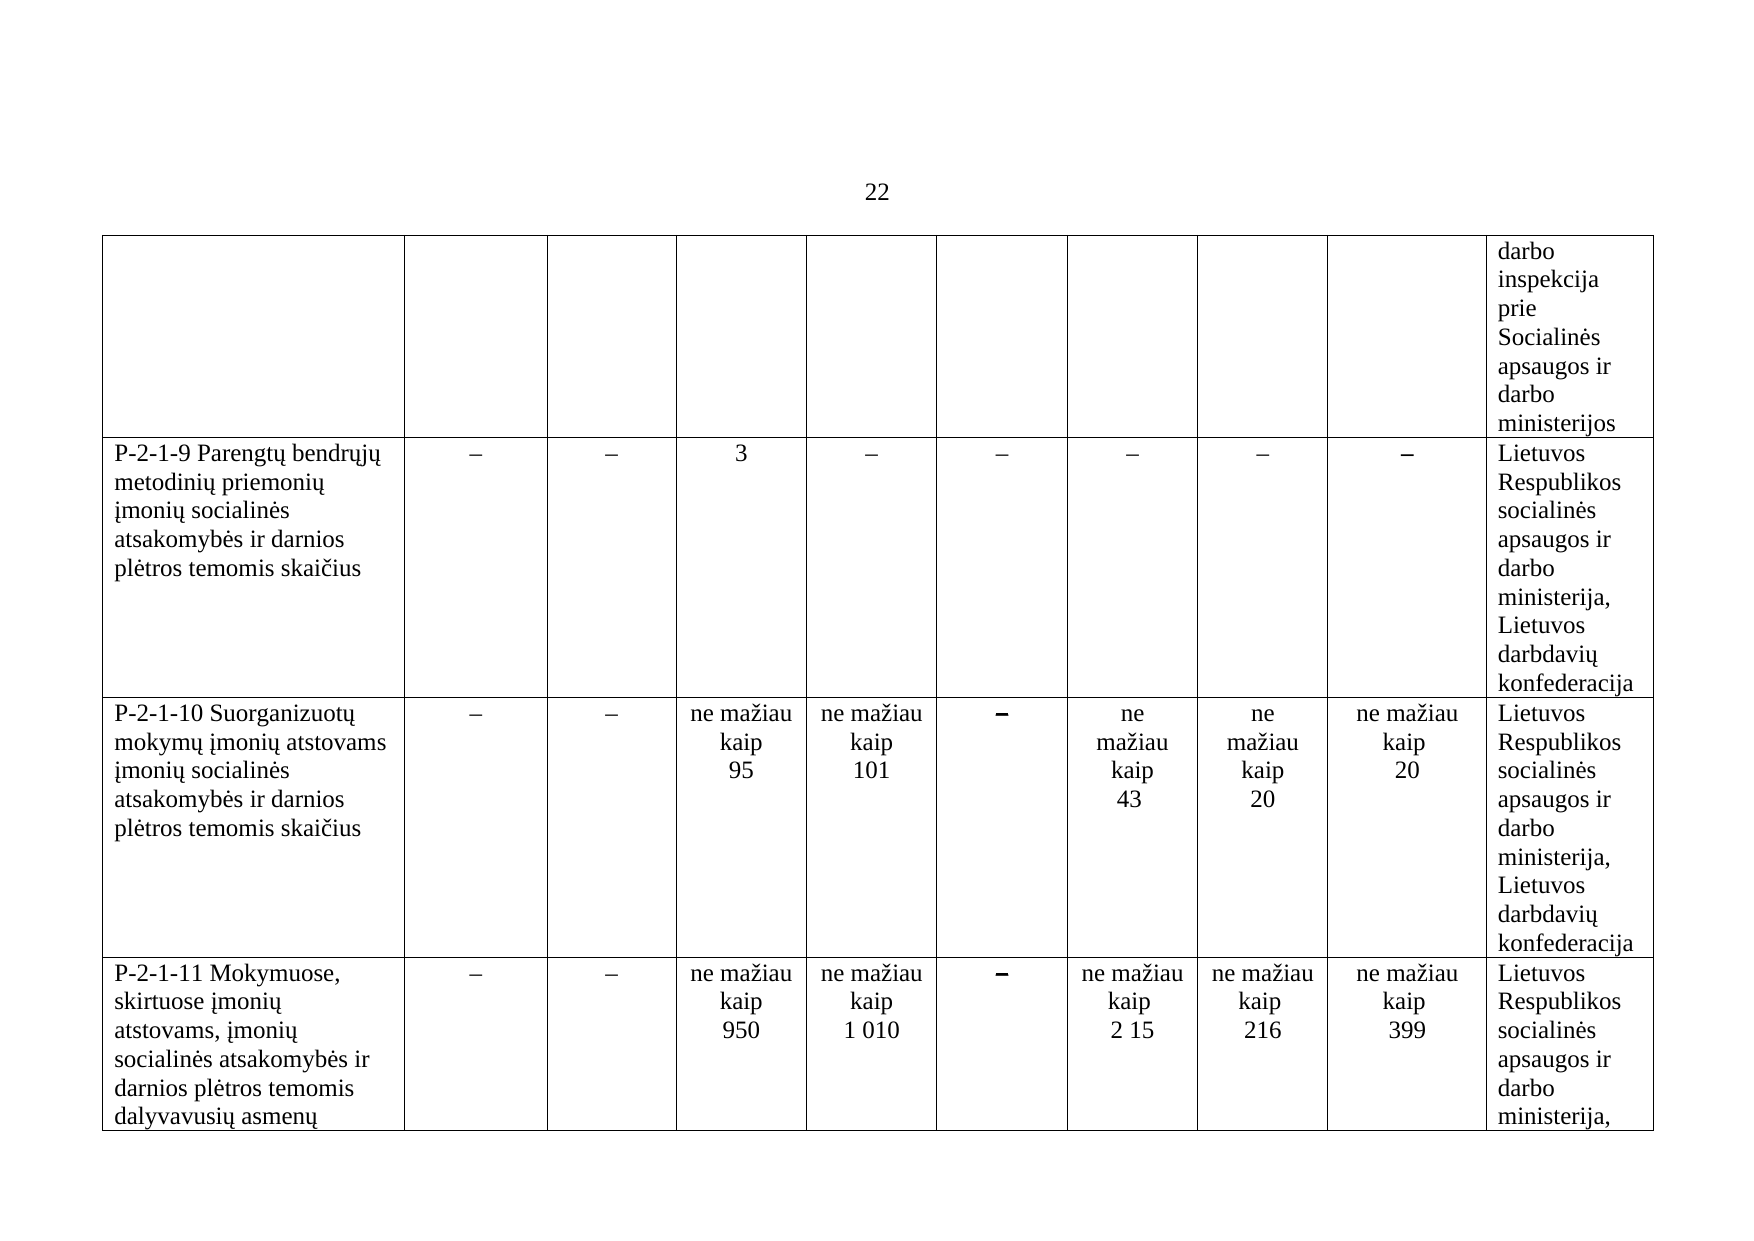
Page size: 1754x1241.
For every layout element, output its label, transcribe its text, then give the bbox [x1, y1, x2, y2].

table_cell ne mažiau kaip 20 [1198, 698, 1327, 957]
table_cell ne mažiau kaip 101 [807, 698, 936, 957]
table_cell [937, 236, 1067, 437]
table_cell ne mažiau kaip 1 010 [807, 958, 936, 1130]
table_cell [807, 236, 936, 437]
table_cell – [548, 438, 676, 697]
table_cell [103, 236, 404, 437]
table_cell [1198, 236, 1327, 437]
table_cell ne mažiau kaip 95 [677, 698, 806, 957]
table_cell ne mažiau kaip 2 15 [1068, 958, 1197, 1130]
table_cell 3 [677, 438, 806, 697]
table_cell – [405, 698, 547, 957]
table_cell – [1328, 438, 1486, 697]
table_cell – [405, 958, 547, 1130]
table_cell ne mažiau kaip 399 [1328, 958, 1486, 1130]
table_cell – [937, 698, 1067, 957]
table_cell – [548, 698, 676, 957]
table_cell – [1198, 438, 1327, 697]
table_cell ne mažiau kaip 216 [1198, 958, 1327, 1130]
table_cell Lietuvos Respublikos socialinės apsaugos ir darbo ministerija, [1487, 958, 1653, 1130]
table_cell ne mažiau kaip 43 [1068, 698, 1197, 957]
table_cell – [807, 438, 936, 697]
table_cell – [937, 958, 1067, 1130]
table_cell ne mažiau kaip 20 [1328, 698, 1486, 957]
table_cell – [937, 438, 1067, 697]
table_cell Lietuvos Respublikos socialinės apsaugos ir darbo ministerija, Lietuvos darbdavių konfederacija [1487, 438, 1653, 697]
table_cell [1328, 236, 1486, 437]
table_cell – [548, 958, 676, 1130]
table_cell ne mažiau kaip 950 [677, 958, 806, 1130]
table_cell [405, 236, 547, 437]
table_cell [548, 236, 676, 437]
table_cell P-2-1-10 Suorganizuotų mokymų įmonių atstovams įmonių socialinės atsakomybės ir darnios plėtros temomis skaičius [103, 698, 404, 957]
table_cell – [1068, 438, 1197, 697]
table_cell P-2-1-11 Mokymuose, skirtuose įmonių atstovams, įmonių socialinės atsakomybės ir darnios plėtros temomis dalyvavusių asmenų [103, 958, 404, 1130]
table_cell [677, 236, 806, 437]
table_cell – [405, 438, 547, 697]
table_cell [1068, 236, 1197, 437]
table_cell Lietuvos Respublikos socialinės apsaugos ir darbo ministerija, Lietuvos darbdavių konfederacija [1487, 698, 1653, 957]
table_cell darbo inspekcija prie Socialinės apsaugos ir darbo ministerijos [1487, 236, 1653, 437]
table_cell P-2-1-9 Parengtų bendrųjų metodinių priemonių įmonių socialinės atsakomybės ir darnios plėtros temomis skaičius [103, 438, 404, 697]
